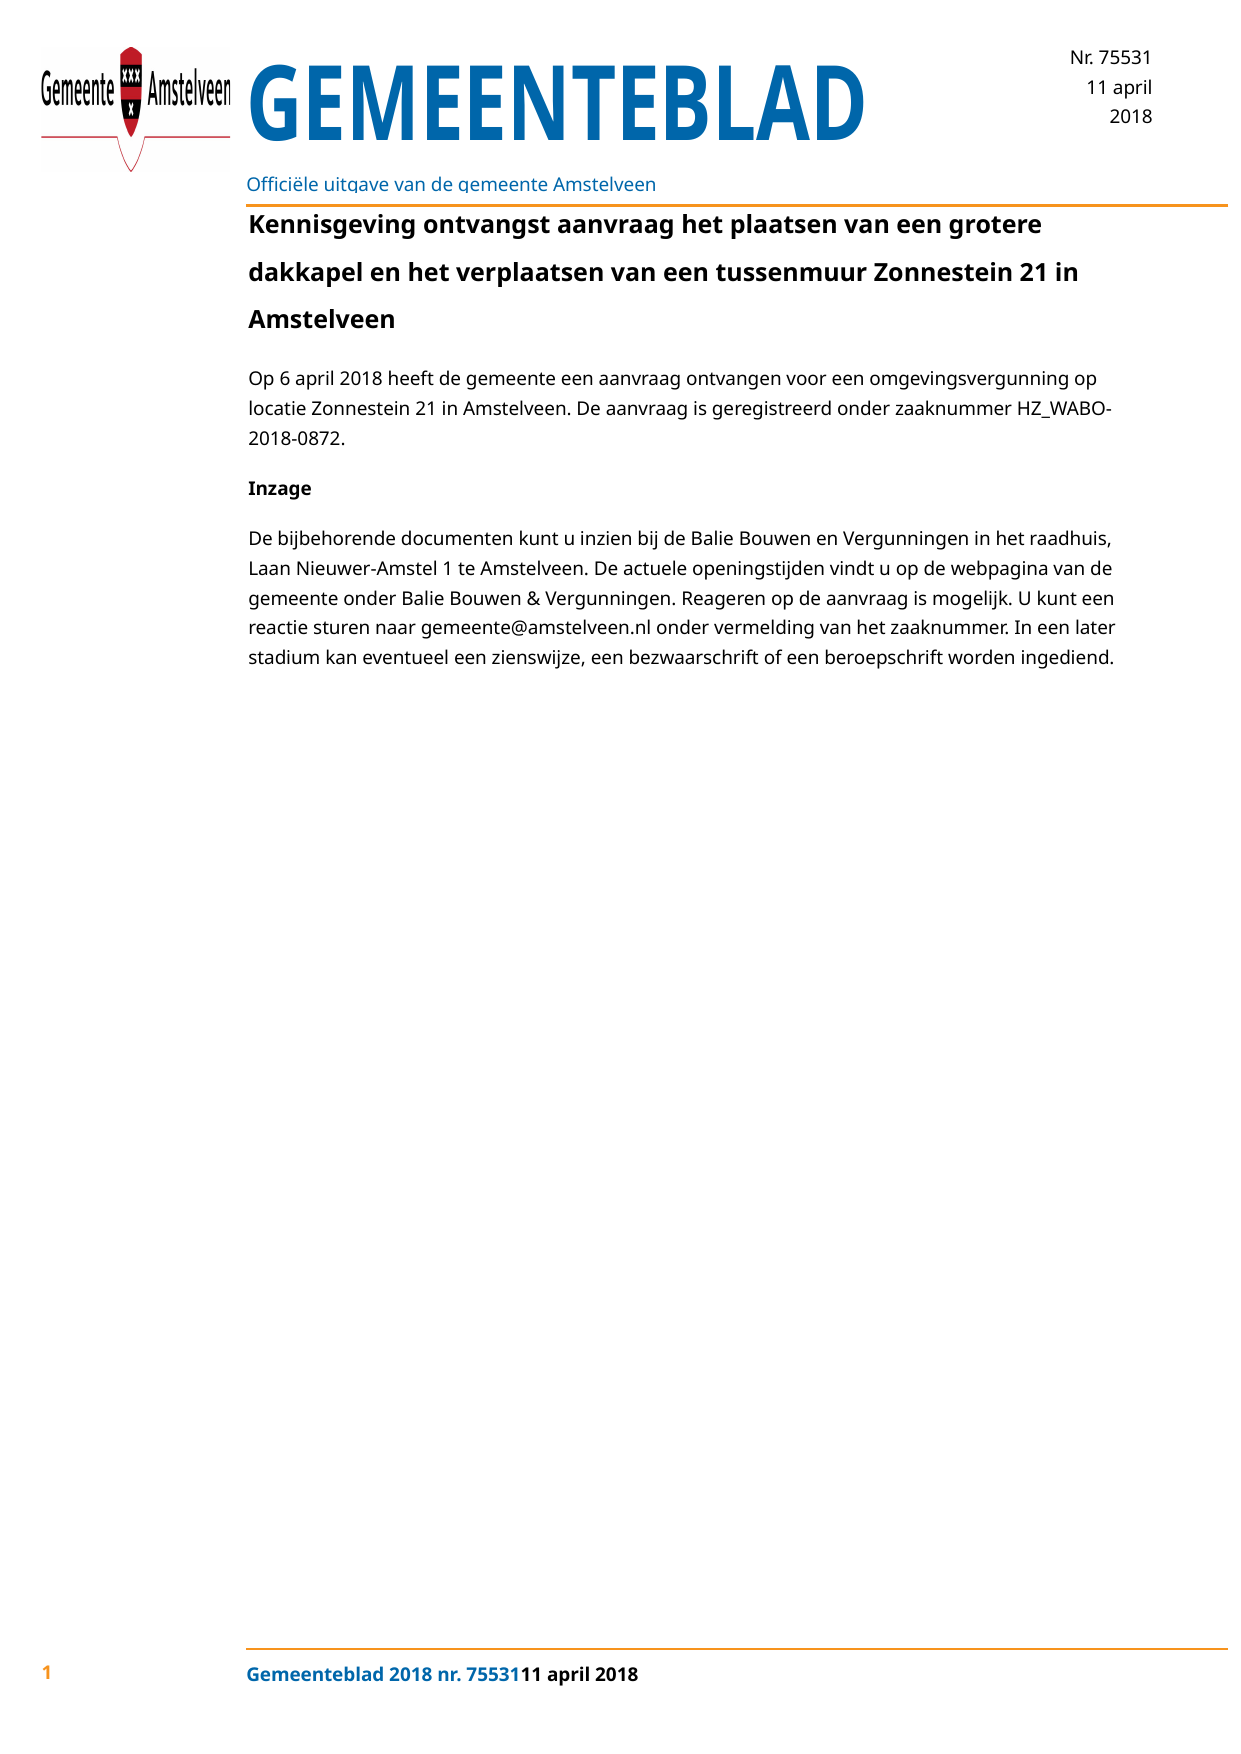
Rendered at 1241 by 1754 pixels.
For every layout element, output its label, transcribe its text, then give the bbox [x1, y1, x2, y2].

picture [41, 47, 231, 172]
text Inzage [248, 475, 1152, 501]
text Kennisgeving ontvangst aanvraag het plaatsen van een grotere dakkapel en het verplaatsen van een tussenmuur Zonnestein 21 in Amstelveen [248, 207, 1152, 336]
text Op 6 april 2018 heeft de gemeente een aanvraag ontvangen voor een omgevingsvergunning op locatie Zonnestein 21 in Amstelveen. De aanvraag is geregistreerd onder zaaknummer HZ_WABO-2018-0872. [248, 366, 1152, 450]
text De bijbehorende documenten kunt u inzien bij de Balie Bouwen en Vergunningen in het raadhuis, Laan Nieuwer-Amstel 1 te Amstelveen. De actuele openingstijden vindt u op de webpagina van de gemeente onder Balie Bouwen & Vergunningen. Reageren op de aanvraag is mogelijk. U kunt een reactie sturen naar gemeente@amstelveen.nl onder vermelding van het zaaknummer. In een later stadium kan eventueel een zienswijze, een bezwaarschrift of een beroepschrift worden ingediend. [248, 526, 1152, 669]
